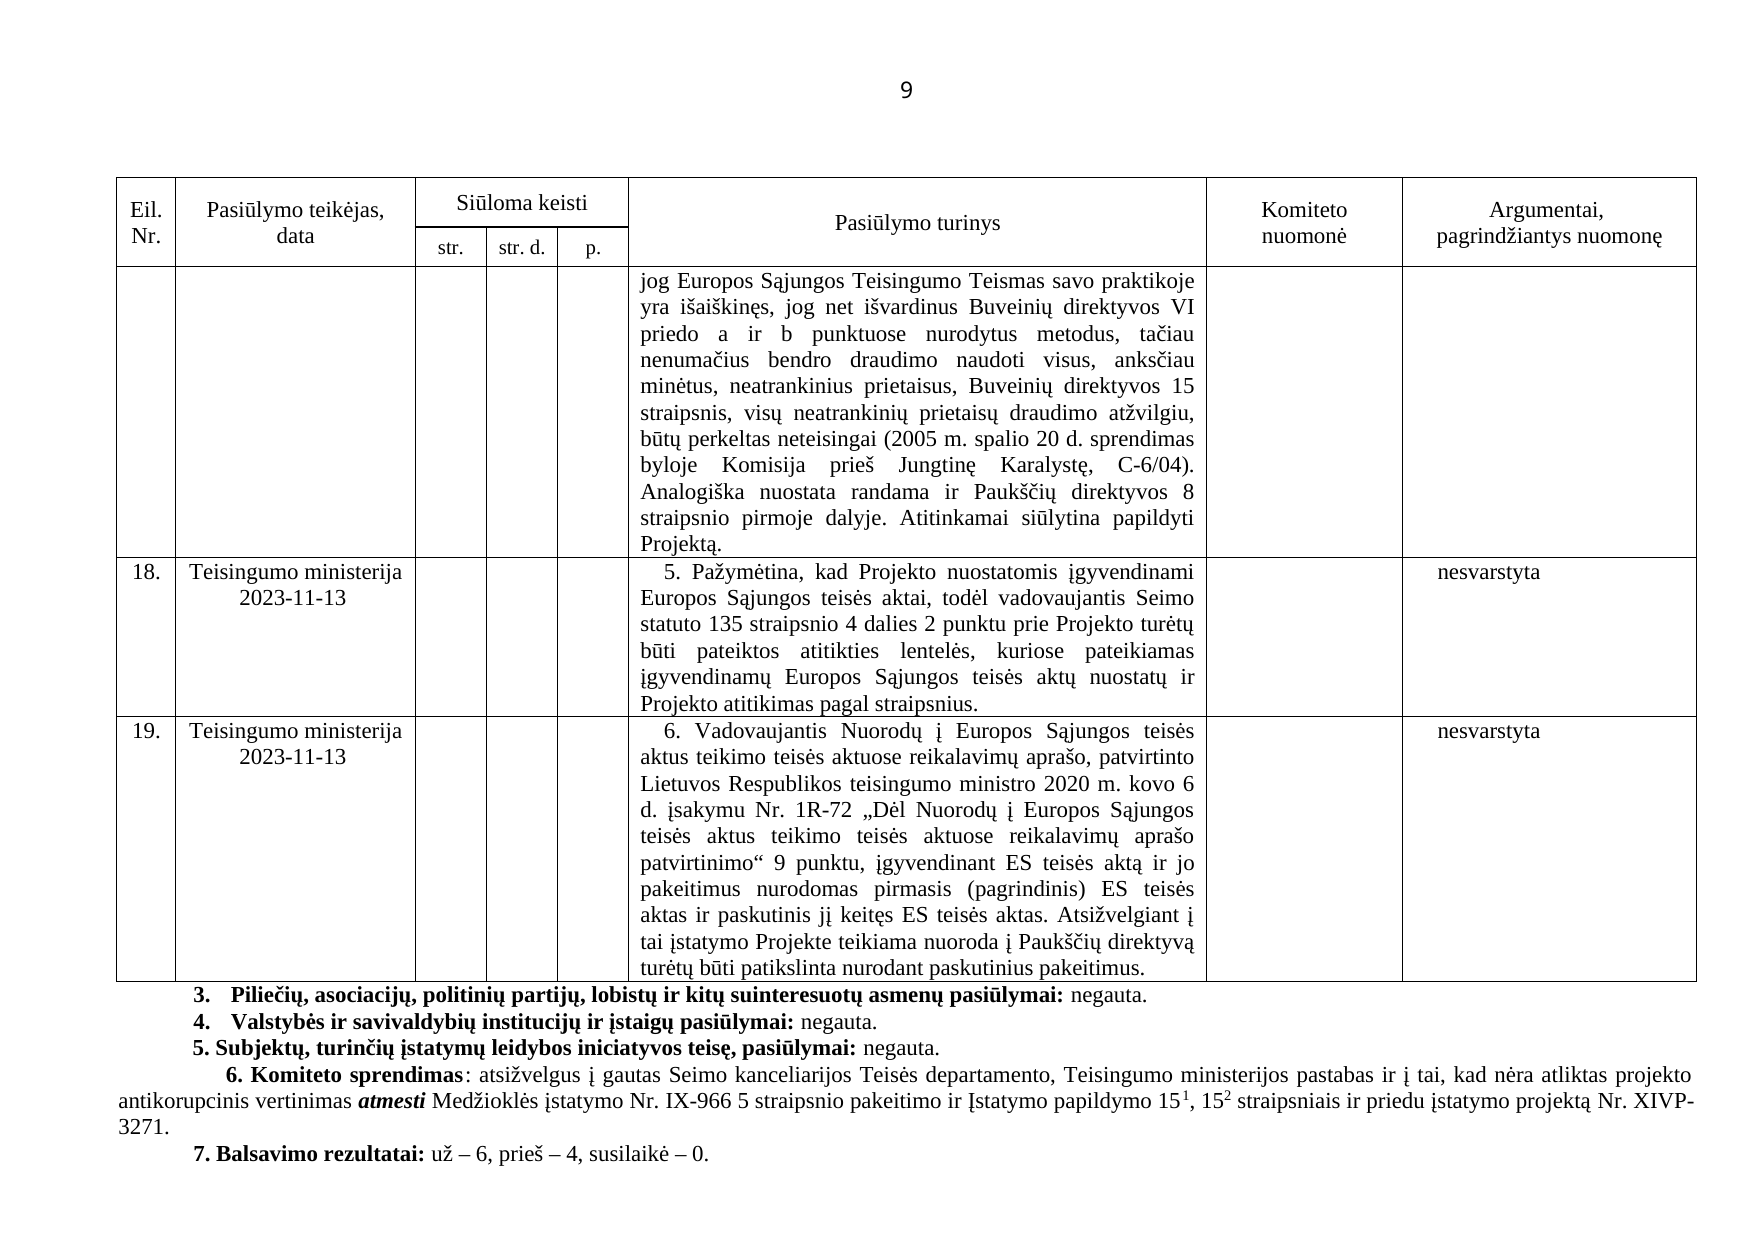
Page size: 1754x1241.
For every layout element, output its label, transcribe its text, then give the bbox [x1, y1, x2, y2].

table_cell str. [416, 228, 486, 266]
table_cell p. [558, 228, 628, 266]
table_cell jog Europos Sąjungos Teisingumo Teismas savo praktikoje yra išaiškinęs, jog net išvardinus Buveinių direktyvos VI priedo a ir b punktuose nurodytus metodus, tačiau nenumačius bendro draudimo naudoti visus, anksčiau minėtus, neatrankinius prietaisus, Buveinių direktyvos 15 straipsnis, visų neatrankinių prietaisų draudimo atžvilgiu, būtų perkeltas neteisingai (2005 m. spalio 20 d. sprendimas byloje Komisija prieš Jungtinę Karalystę, C-6/04). Analogiška nuostata randama ir Paukščių direktyvos 8 straipsnio pirmoje dalyje. Atitinkamai siūlytina papildyti Projektą. [629, 267, 1206, 557]
table_cell [1207, 717, 1402, 981]
table_cell [1403, 267, 1696, 557]
table_cell nesvarstyta [1403, 717, 1696, 981]
table_cell Teisingumo ministerija 2023-11-13 [176, 558, 415, 716]
table_cell [487, 717, 557, 981]
text 7. Balsavimo rezultatai: už – 6, prieš – 4, susilaikė – 0. [118, 1140, 1695, 1166]
list Valstybės ir savivaldybių institucijų ir įstaigų pasiūlymai: negauta. [193, 1008, 1695, 1034]
table_cell [176, 267, 415, 557]
table_header Pasiūlymo teikėjas, data [176, 178, 415, 266]
table_header Pasiūlymo turinys [629, 178, 1206, 266]
table_cell [487, 267, 557, 557]
text 5. Subjektų, turinčių įstatymų leidybos iniciatyvos teisę, pasiūlymai: negauta. [118, 1034, 1695, 1061]
table_header Eil. Nr. [117, 178, 175, 266]
table_cell 19. [117, 717, 175, 981]
table_cell 18. [117, 558, 175, 716]
table_header Komiteto nuomonė [1207, 178, 1402, 266]
table_cell Teisingumo ministerija 2023-11-13 [176, 717, 415, 981]
table_cell [416, 558, 486, 716]
table_cell [558, 558, 628, 716]
table_cell [487, 558, 557, 716]
table_header Siūloma keisti [416, 178, 628, 226]
table_cell str. d. [487, 228, 557, 266]
table_header Argumentai, pagrindžiantys nuomonę [1403, 178, 1696, 266]
table_cell [558, 717, 628, 981]
text 6. Komiteto sprendimas: atsižvelgus į gautas Seimo kanceliarijos Teisės departamento, Teisingumo ministerijos pastabas ir į tai, kad nėra atliktas projekto antikorupcinis vertinimas atmesti Medžioklės įstatymo Nr. IX-966 5 straipsnio pakeitimo ir Įstatymo papildymo 151, 152 straipsniais ir priedu įstatymo projektą Nr. XIVP-3271. [118, 1061, 1695, 1140]
table_cell [416, 267, 486, 557]
table_cell [117, 267, 175, 557]
table_cell [1207, 267, 1402, 557]
list Piliečių, asociacijų, politinių partijų, lobistų ir kitų suinteresuotų asmenų pasiūlymai: negauta. [193, 982, 1695, 1008]
table_cell 6. Vadovaujantis Nuorodų į Europos Sąjungos teisės aktus teikimo teisės aktuose reikalavimų aprašo, patvirtinto Lietuvos Respublikos teisingumo ministro 2020 m. kovo 6 d. įsakymu Nr. 1R-72 „Dėl Nuorodų į Europos Sąjungos teisės aktus teikimo teisės aktuose reikalavimų aprašo patvirtinimo“ 9 punktu, įgyvendinant ES teisės aktą ir jo pakeitimus nurodomas pirmasis (pagrindinis) ES teisės aktas ir paskutinis jį keitęs ES teisės aktas. Atsižvelgiant į tai įstatymo Projekte teikiama nuoroda į Paukščių direktyvą turėtų būti patikslinta nurodant paskutinius pakeitimus. [629, 717, 1206, 981]
table_cell [558, 267, 628, 557]
table_cell nesvarstyta [1403, 558, 1696, 716]
table_cell [1207, 558, 1402, 716]
table_cell 5. Pažymėtina, kad Projekto nuostatomis įgyvendinami Europos Sąjungos teisės aktai, todėl vadovaujantis Seimo statuto 135 straipsnio 4 dalies 2 punktu prie Projekto turėtų būti pateiktos atitikties lentelės, kuriose pateikiamas įgyvendinamų Europos Sąjungos teisės aktų nuostatų ir Projekto atitikimas pagal straipsnius. [629, 558, 1206, 716]
table_cell [416, 717, 486, 981]
